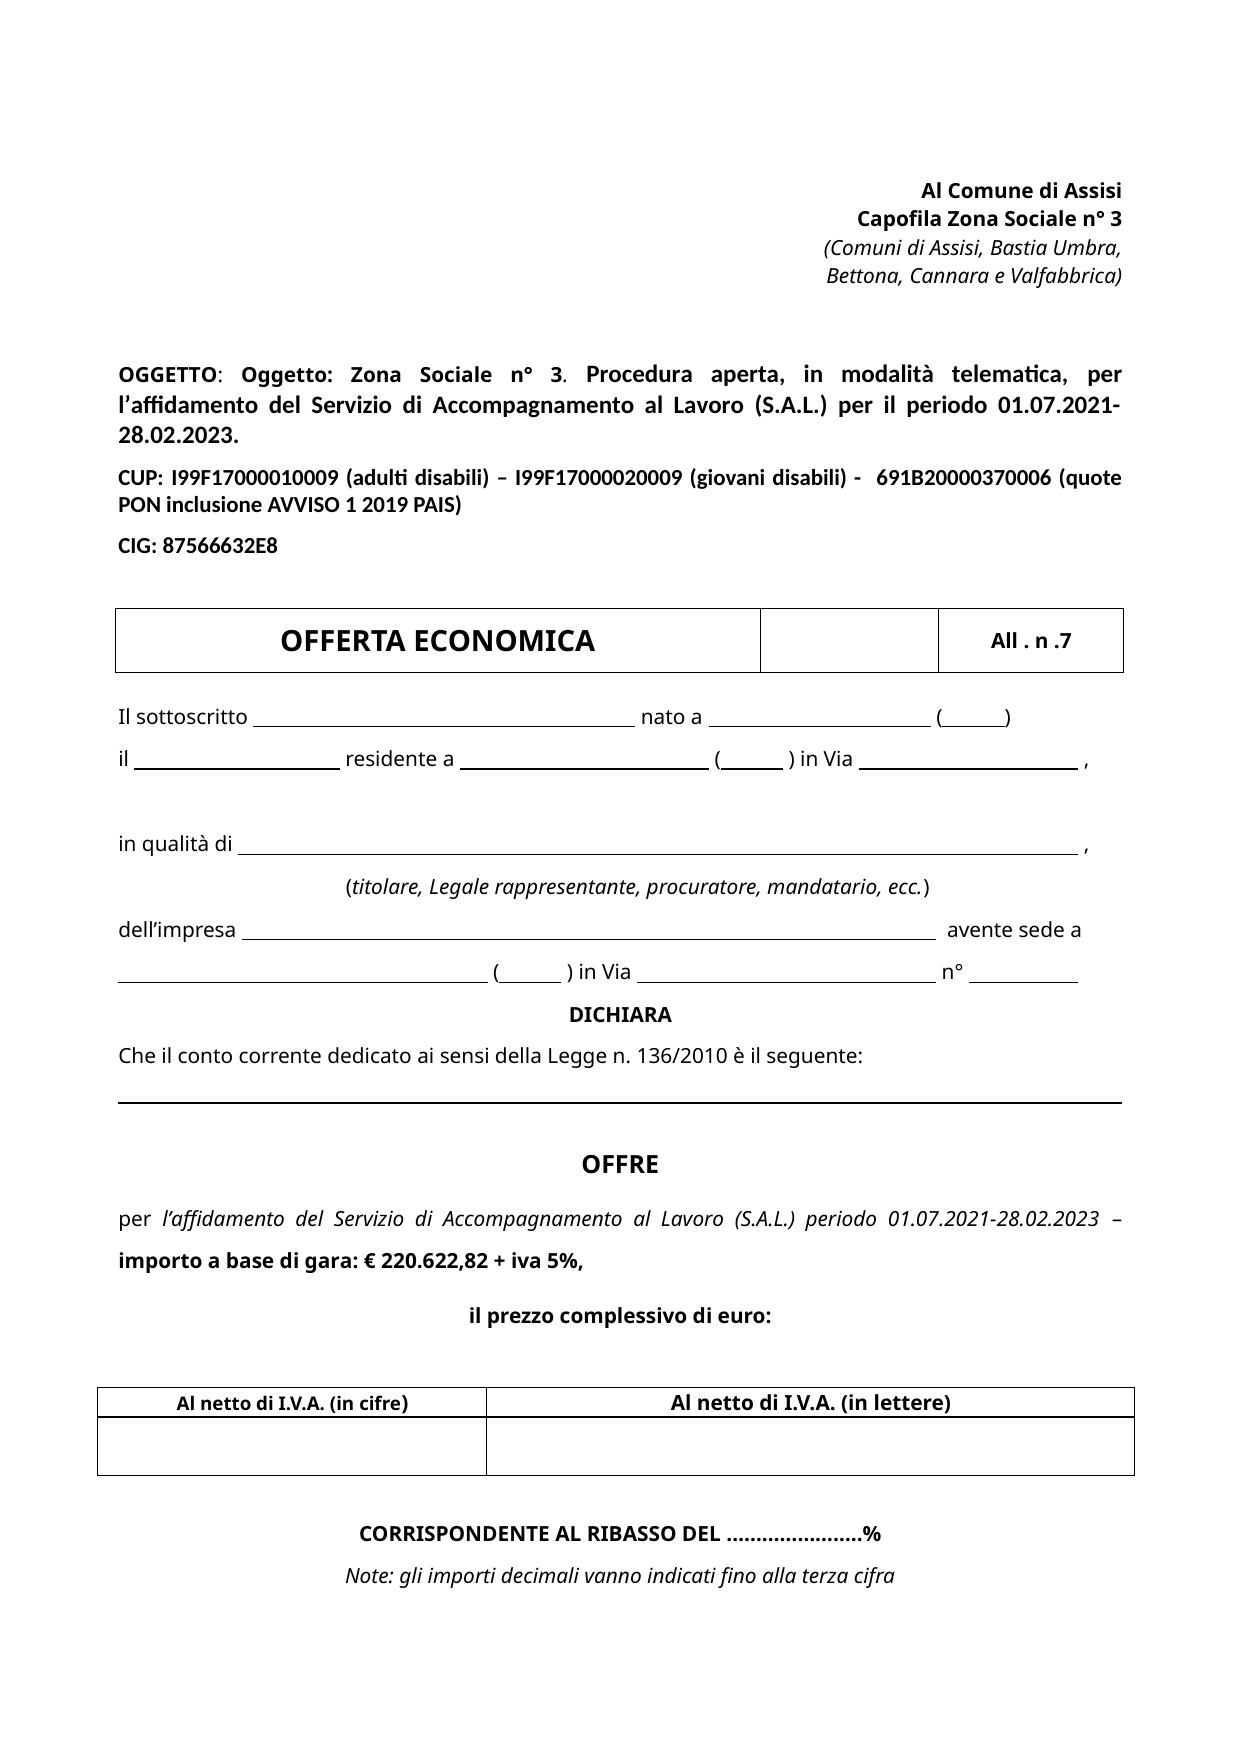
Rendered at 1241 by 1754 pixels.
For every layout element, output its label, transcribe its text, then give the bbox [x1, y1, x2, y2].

text in qualità di , [118, 829, 1122, 858]
table_header All . n .7 [939, 609, 1123, 672]
text (Comuni di Assisi, Bastia Umbra, [118, 233, 1122, 261]
subtitle Capofila Zona Sociale n° 3 [118, 204, 1122, 233]
subtitle Al Comune di Assisi [118, 176, 1122, 204]
text OFFRE [118, 1147, 1122, 1181]
table_header Al netto di I.V.A. (in cifre) [98, 1388, 486, 1416]
text il residente a ( ) in Via , [118, 744, 1122, 773]
text CUP: I99F17000010009 (adulti disabili) – I99F17000020009 (giovani disabili) - 691B20000370006 (quote PON inclusione AVVISO 1 2019 PAIS) [118, 463, 1122, 519]
table_header OFFERTA ECONOMICA [116, 609, 760, 672]
text per l’affidamento del Servizio di Accompagnamento al Lavoro (S.A.L.) periodo 01.07.2021-28.02.2023 – importo a base di gara: € 220.622,82 + iva 5%, [118, 1204, 1122, 1275]
text OGGETTO: Oggetto: Zona Sociale n° 3. Procedura aperta, in modalità telematica, per l’affidamento del Servizio di Accompagnamento al Lavoro (S.A.L.) per il periodo 01.07.2021-28.02.2023. [118, 358, 1122, 450]
text CORRISPONDENTE AL RIBASSO DEL …………………..% [118, 1519, 1122, 1547]
table_header [761, 609, 938, 672]
text Bettona, Cannara e Valfabbrica) [118, 261, 1122, 290]
text dell’impresa avente sede a [118, 915, 1122, 943]
text (titolare, Legale rappresentante, procuratore, mandatario, ecc.) [118, 872, 1122, 901]
table_header Al netto di I.V.A. (in lettere) [487, 1388, 1134, 1416]
text CIG: 87566632E8 [118, 531, 1122, 559]
text Che il conto corrente dedicato ai sensi della Legge n. 136/2010 è il seguente: [118, 1041, 1122, 1069]
text ( ) in Via n° [118, 957, 1122, 986]
table_cell [487, 1418, 1134, 1474]
text il prezzo complessivo di euro: [118, 1302, 1122, 1330]
table_cell [98, 1418, 486, 1474]
subtitle DICHIARA [118, 1000, 1122, 1028]
text Il sottoscritto nato a ( ) [118, 702, 1122, 730]
text Note: gli importi decimali vanno indicati fino alla terza cifra [118, 1561, 1122, 1590]
